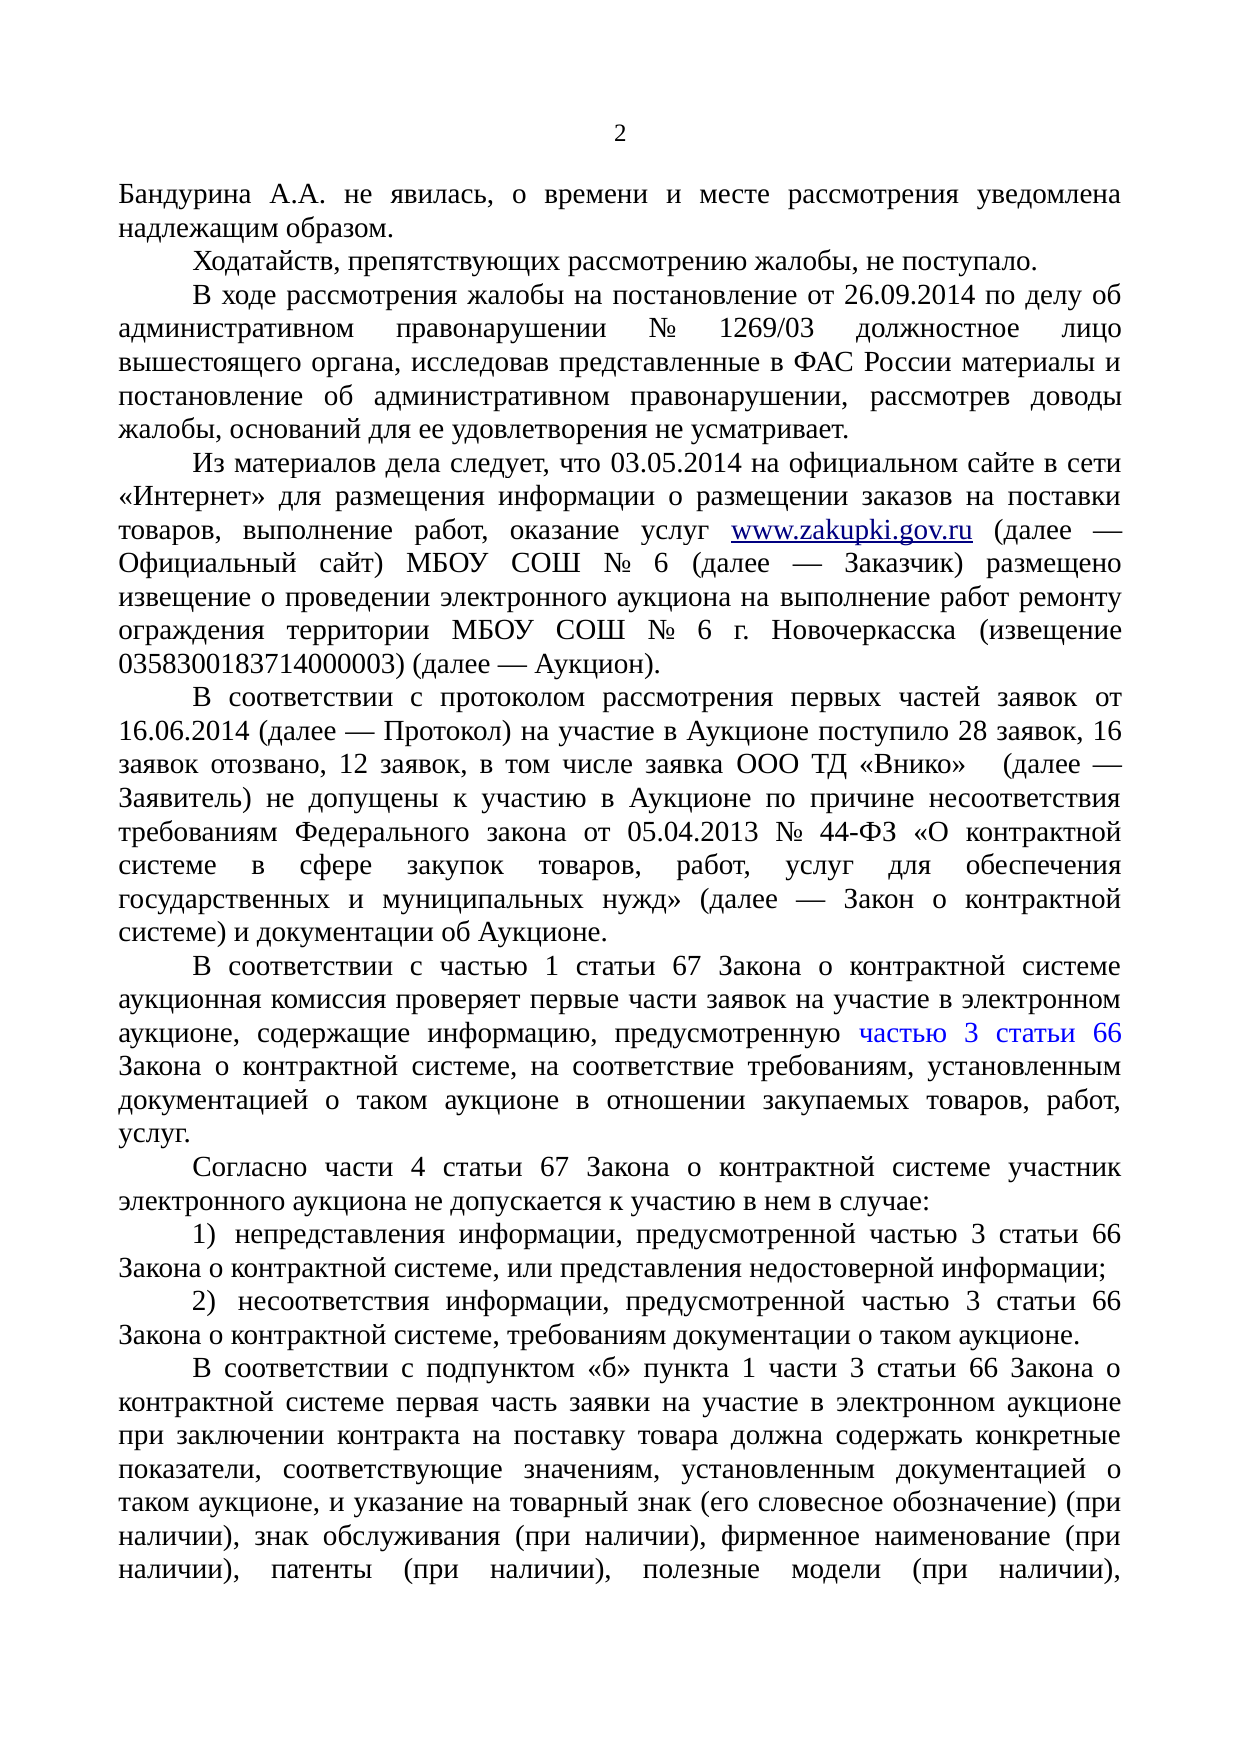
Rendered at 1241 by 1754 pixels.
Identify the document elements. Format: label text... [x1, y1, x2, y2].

text Согласно части 4 статьи 67 Закона о контрактной системе участник электронного аукциона не допускается к участию в нем в случае: [118, 1149, 1122, 1216]
list непредставления информации, предусмотренной частью 3 статьи 66 Закона о контрактной системе, или представления недостоверной информации; [118, 1216, 1122, 1283]
text Бандурина А.А. не явилась, о времени и месте рассмотрения уведомлена надлежащим образом. [118, 176, 1122, 243]
text Из материалов дела следует, что 03.05.2014 на официальном сайте в сети «Интернет» для размещения информации о размещении заказов на поставки товаров, выполнение работ, оказание услуг www.zakupki.gov.ru (далее — Официальный сайт) МБОУ СОШ № 6 (далее — Заказчик) размещено извещение о проведении электронного аукциона на выполнение работ ремонту ограждения территории МБОУ СОШ № 6 г. Новочеркасска (извещение 0358300183714000003) (далее — Аукцион). [118, 445, 1122, 679]
text Ходатайств, препятствующих рассмотрению жалобы, не поступало. [118, 243, 1122, 277]
list несоответствия информации, предусмотренной частью 3 статьи 66 Закона о контрактной системе, требованиям документации о таком аукционе. [118, 1283, 1122, 1350]
text В соответствии с частью 1 статьи 67 Закона о контрактной системе аукционная комиссия проверяет первые части заявок на участие в электронном аукционе, содержащие информацию, предусмотренную частью 3 статьи 66 Закона о контрактной системе, на соответствие требованиям, установленным документацией о таком аукционе в отношении закупаемых товаров, работ, услуг. [118, 948, 1122, 1149]
text В соответствии с протоколом рассмотрения первых частей заявок от 16.06.2014 (далее — Протокол) на участие в Аукционе поступило 28 заявок, 16 заявок отозвано, 12 заявок, в том числе заявка ООО ТД «Внико» (далее — Заявитель) не допущены к участию в Аукционе по причине несоответствия требованиям Федерального закона от 05.04.2013 № 44-ФЗ «О контрактной системе в сфере закупок товаров, работ, услуг для обеспечения государственных и муниципальных нужд» (далее — Закон о контрактной системе) и документации об Аукционе. [118, 679, 1122, 948]
text В ходе рассмотрения жалобы на постановление от 26.09.2014 по делу об административном правонарушении № 1269/03 должностное лицо вышестоящего органа, исследовав представленные в ФАС России материалы и постановление об административном правонарушении, рассмотрев доводы жалобы, оснований для ее удовлетворения не усматривает. [118, 277, 1122, 445]
text В соответствии с подпунктом «б» пункта 1 части 3 статьи 66 Закона о контрактной системе первая часть заявки на участие в электронном аукционе при заключении контракта на поставку товара должна содержать конкретные показатели, соответствующие значениям, установленным документацией о таком аукционе, и указание на товарный знак (его словесное обозначение) (при наличии), знак обслуживания (при наличии), фирменное наименование (при наличии), патенты (при наличии), полезные модели (при наличии), [118, 1350, 1122, 1585]
